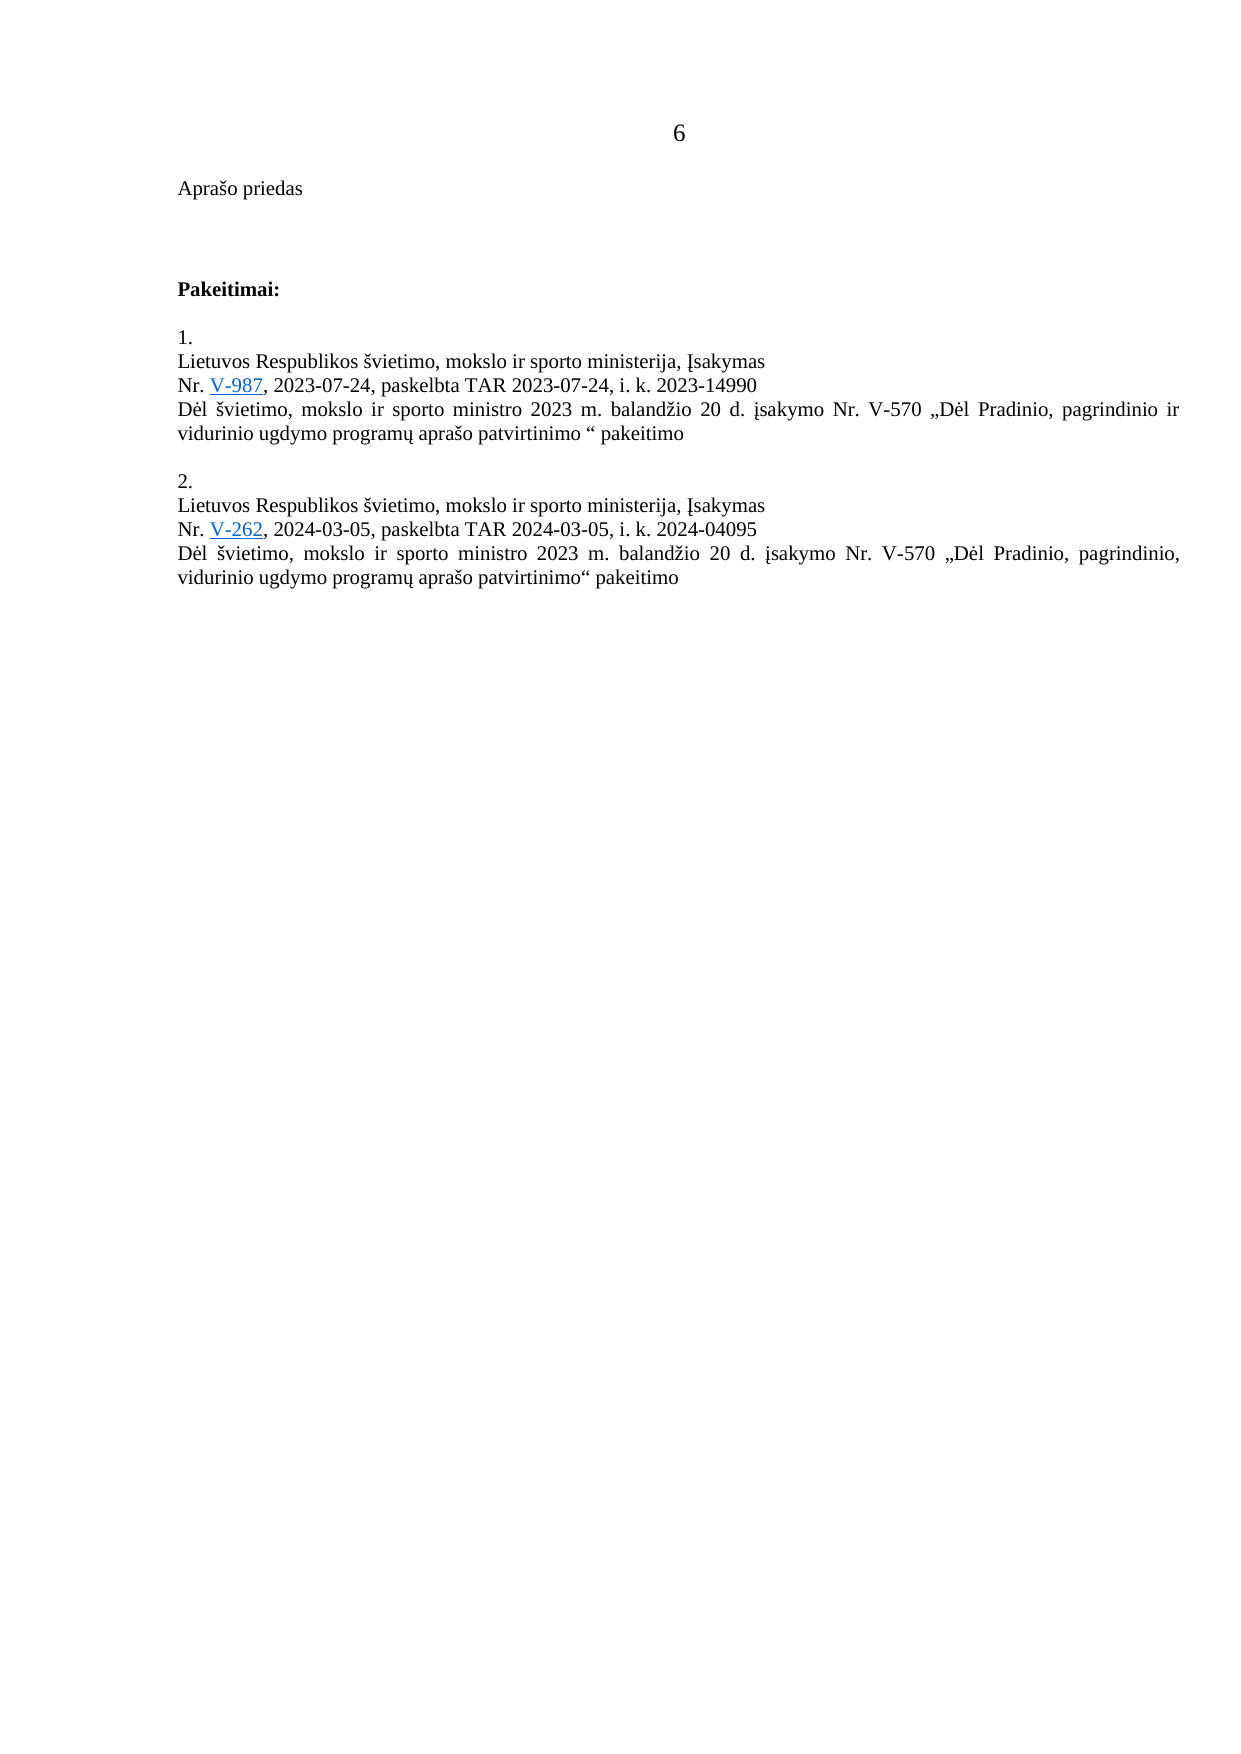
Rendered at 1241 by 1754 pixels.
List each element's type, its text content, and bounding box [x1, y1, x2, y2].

text Lietuvos Respublikos švietimo, mokslo ir sporto ministerija, Įsakymas [177, 349, 1181, 373]
text 1. [177, 325, 1181, 349]
text Pakeitimai: [177, 277, 1181, 301]
text Aprašo priedas [177, 176, 1181, 200]
text Dėl švietimo, mokslo ir sporto ministro 2023 m. balandžio 20 d. įsakymo Nr. V-570 „Dėl Pradinio, pagrindinio, vidurinio ugdymo programų aprašo patvirtinimo“ pakeitimo [177, 541, 1181, 589]
text Nr. V-262, 2024-03-05, paskelbta TAR 2024-03-05, i. k. 2024-04095 [177, 517, 1181, 541]
text Lietuvos Respublikos švietimo, mokslo ir sporto ministerija, Įsakymas [177, 493, 1181, 517]
text Nr. V-987, 2023-07-24, paskelbta TAR 2023-07-24, i. k. 2023-14990 [177, 373, 1181, 397]
text 2. [177, 469, 1181, 493]
text Dėl švietimo, mokslo ir sporto ministro 2023 m. balandžio 20 d. įsakymo Nr. V-570 „Dėl Pradinio, pagrindinio ir vidurinio ugdymo programų aprašo patvirtinimo “ pakeitimo [177, 397, 1181, 445]
